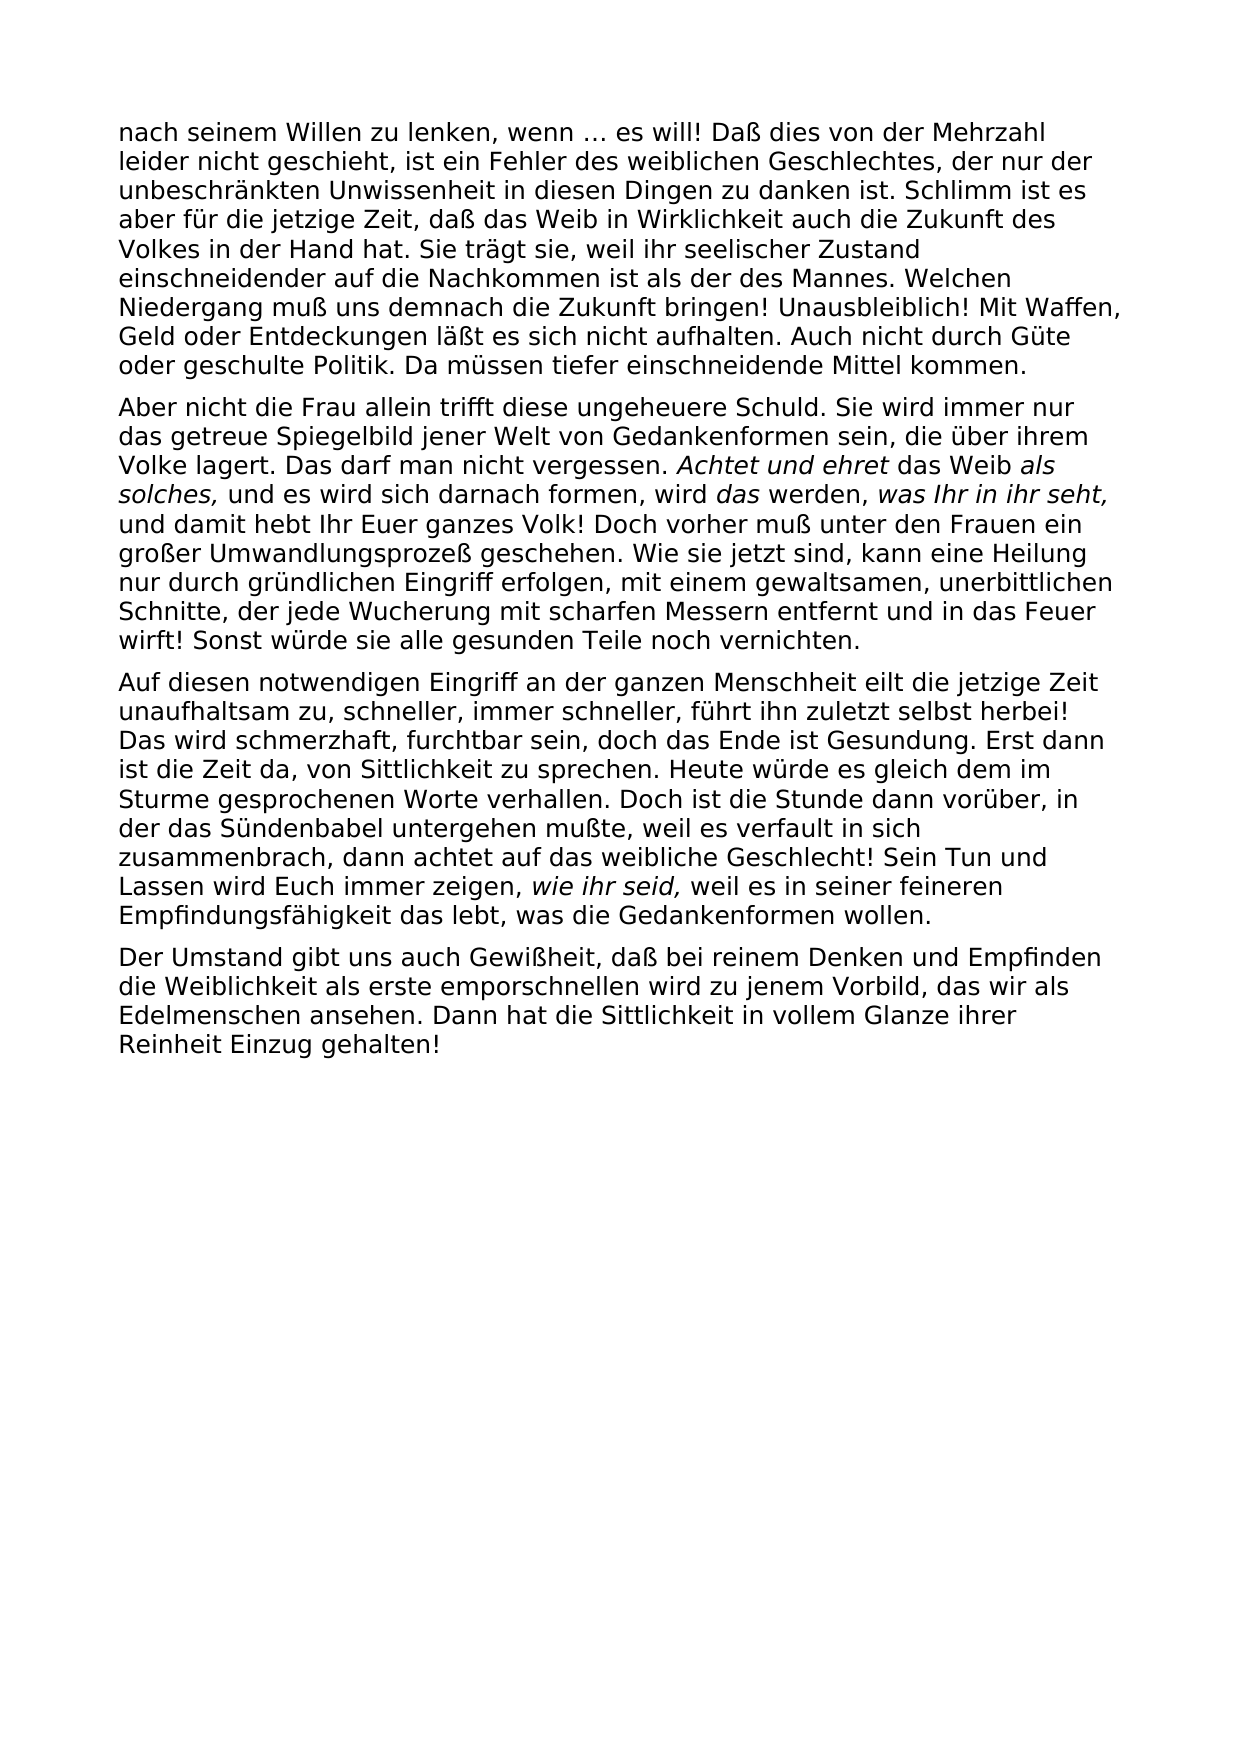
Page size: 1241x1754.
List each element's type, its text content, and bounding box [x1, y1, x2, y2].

text nach seinem Willen zu lenken, wenn … es will! Daß dies von der Mehrzahl leider nicht geschieht, ist ein Fehler des weiblichen Geschlechtes, der nur der unbeschränkten Unwissenheit in diesen Dingen zu danken ist. Schlimm ist es aber für die jetzige Zeit, daß das Weib in Wirklichkeit auch die Zukunft des Volkes in der Hand hat. Sie trägt sie, weil ihr seelischer Zustand einschneidender auf die Nachkommen ist als der des Mannes. Welchen Niedergang muß uns demnach die Zukunft bringen! Unausbleiblich! Mit Waffen, Geld oder Entdeckungen läßt es sich nicht aufhalten. Auch nicht durch Güte oder geschulte Politik. Da müssen tiefer einschneidende Mittel kommen. [118, 118, 1122, 381]
text Der Umstand gibt uns auch Gewißheit, daß bei reinem Denken und Empfinden die Weiblichkeit als erste emporschnellen wird zu jenem Vorbild, das wir als Edelmenschen ansehen. Dann hat die Sittlichkeit in vollem Glanze ihrer Reinheit Einzug gehalten! [118, 943, 1122, 1060]
text Aber nicht die Frau allein trifft diese ungeheuere Schuld. Sie wird immer nur das getreue Spiegelbild jener Welt von Gedankenformen sein, die über ihrem Volke lagert. Das darf man nicht vergessen. Achtet und ehret das Weib als solches, und es wird sich darnach formen, wird das werden, was Ihr in ihr seht, und damit hebt Ihr Euer ganzes Volk! Doch vorher muß unter den Frauen ein großer Umwandlungsprozeß geschehen. Wie sie jetzt sind, kann eine Heilung nur durch gründlichen Eingriff erfolgen, mit einem gewaltsamen, unerbittlichen Schnitte, der jede Wucherung mit scharfen Messern entfernt und in das Feuer wirft! Sonst würde sie alle gesunden Teile noch vernichten. [118, 393, 1122, 656]
text Auf diesen notwendigen Eingriff an der ganzen Menschheit eilt die jetzige Zeit unaufhaltsam zu, schneller, immer schneller, führt ihn zuletzt selbst herbei! Das wird schmerzhaft, furchtbar sein, doch das Ende ist Gesundung. Erst dann ist die Zeit da, von Sittlichkeit zu sprechen. Heute würde es gleich dem im Sturme gesprochenen Worte verhallen. Doch ist die Stunde dann vorüber, in der das Sündenbabel untergehen mußte, weil es verfault in sich zusammenbrach, dann achtet auf das weibliche Geschlecht! Sein Tun und Lassen wird Euch immer zeigen, wie ihr seid, weil es in seiner feineren Empfindungsfähigkeit das lebt, was die Gedankenformen wollen. [118, 668, 1122, 931]
